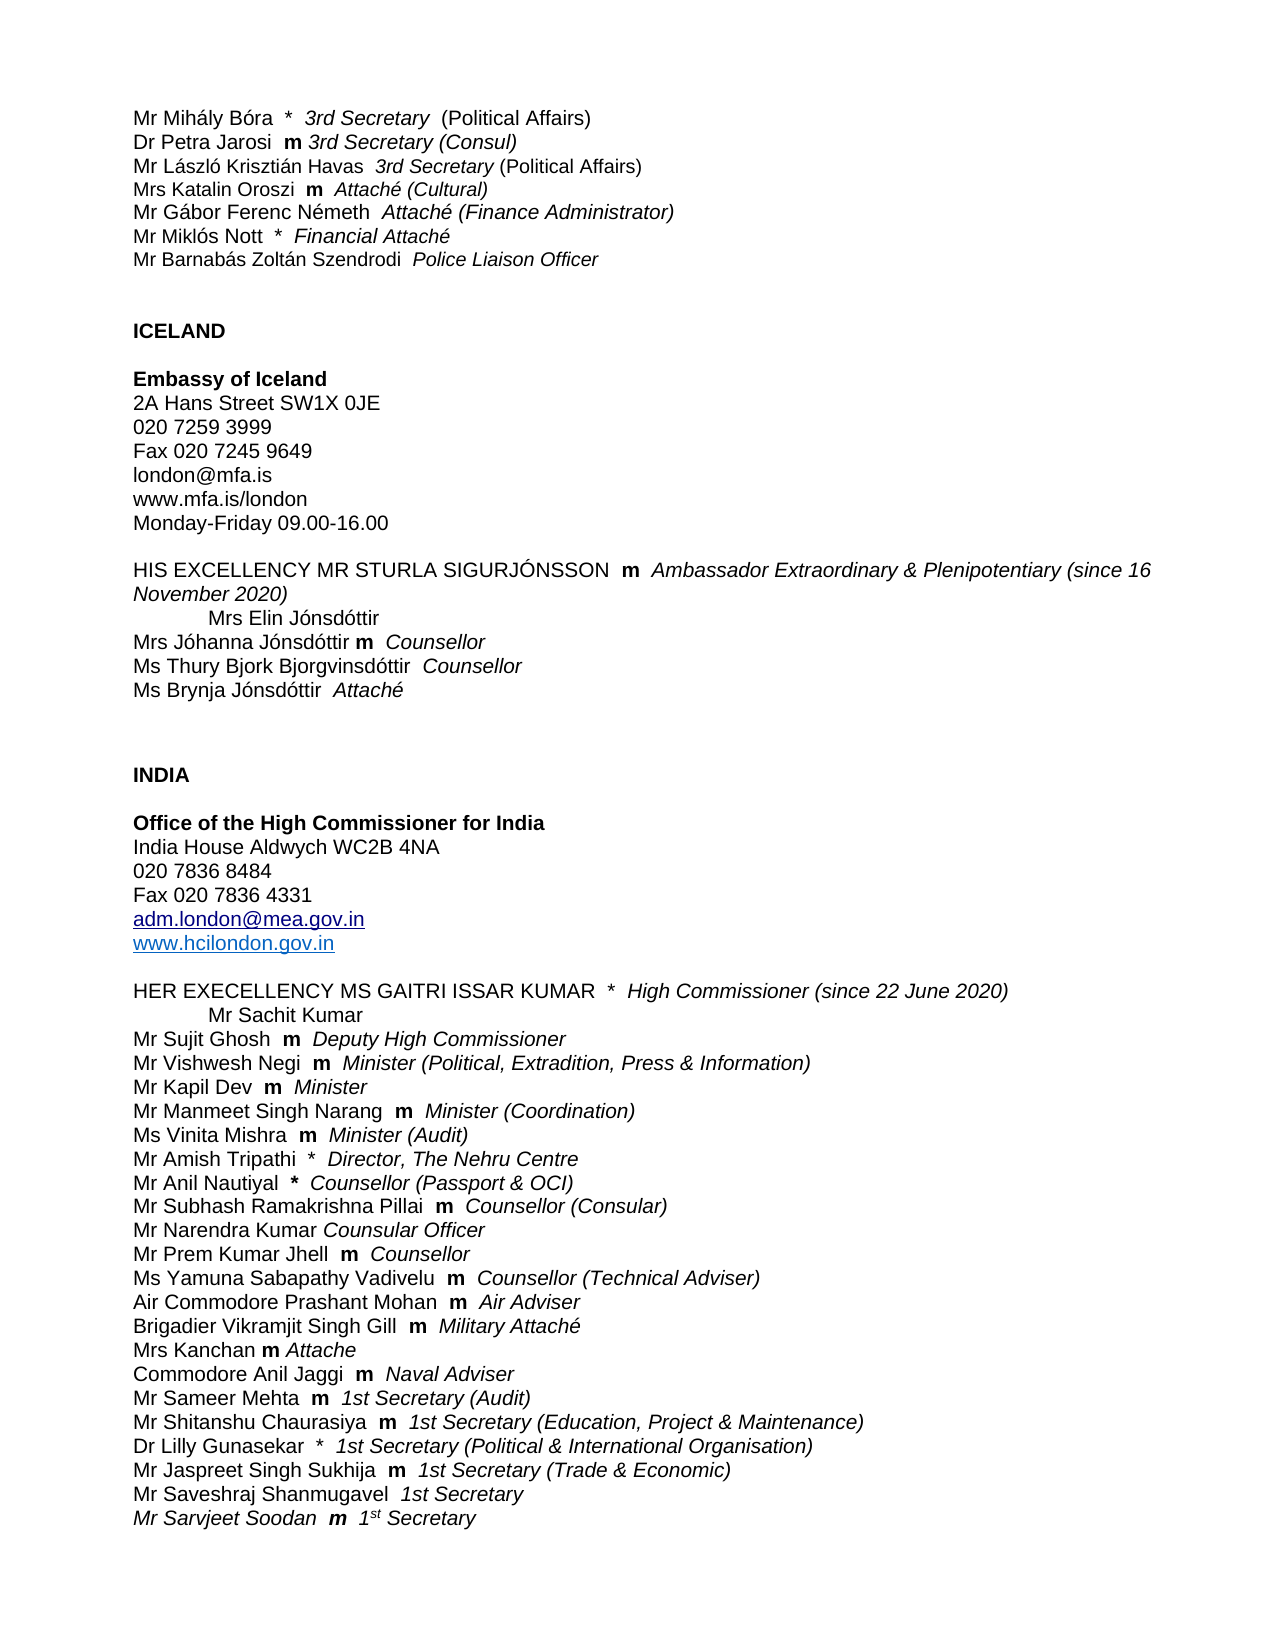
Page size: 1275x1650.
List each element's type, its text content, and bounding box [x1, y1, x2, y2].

text Mr Anil Nautiyal * Counsellor (Passport & OCI) [133, 1170, 1181, 1194]
text Office of the High Commissioner for India [133, 811, 1181, 835]
text Mr Sarvjeet Soodan m 1st Secretary [133, 1506, 1181, 1530]
text Mrs Katalin Oroszi m Attaché (Cultural) [133, 177, 1181, 200]
text Mr Mihály Bóra * 3rd Secretary (Political Affairs) [133, 106, 1181, 129]
text Air Commodore Prashant Mohan m Air Adviser [133, 1290, 1181, 1314]
text Mr László Krisztián Havas 3rd Secretary (Political Affairs) [133, 153, 1181, 177]
text Ms Vinita Mishra m Minister (Audit) [133, 1122, 1181, 1146]
text INDIA [133, 763, 1181, 787]
text Mr Narendra Kumar Counsular Officer [133, 1218, 1181, 1242]
text Mr Sujit Ghosh m Deputy High Commissioner [133, 1027, 1181, 1051]
text Mrs Elin Jónsdóttir [133, 606, 1181, 630]
text Mr Barnabás Zoltán Szendrodi Police Liaison Officer [133, 248, 1181, 271]
text Mrs Jóhanna Jónsdóttir m Counsellor [133, 630, 1181, 654]
text Fax 020 7836 4331 [133, 883, 1181, 907]
text Mr Prem Kumar Jhell m Counsellor [133, 1242, 1181, 1266]
text london@mfa.is [133, 462, 1181, 486]
text 020 7836 8484 [133, 859, 1181, 883]
text 2A Hans Street SW1X 0JE [133, 391, 1181, 414]
text Mr Subhash Ramakrishna Pillai m Counsellor (Consular) [133, 1194, 1181, 1218]
text www.hcilondon.gov.in [133, 931, 1181, 955]
text adm.london@mea.gov.in [133, 907, 1181, 931]
text Fax 020 7245 9649 [133, 438, 1181, 462]
text Mr Sachit Kumar [133, 1003, 1181, 1027]
text Mrs Kanchan m Attache [133, 1338, 1181, 1362]
text Ms Yamuna Sabapathy Vadivelu m Counsellor (Technical Adviser) [133, 1266, 1181, 1290]
text Mr Amish Tripathi * Director, The Nehru Centre [133, 1146, 1181, 1170]
text Commodore Anil Jaggi m Naval Adviser [133, 1362, 1181, 1386]
text India House Aldwych WC2B 4NA [133, 835, 1181, 859]
text Mr Manmeet Singh Narang m Minister (Coordination) [133, 1098, 1181, 1122]
text Monday-Friday 09.00-16.00 [133, 510, 1181, 534]
text Mr Shitanshu Chaurasiya m 1st Secretary (Education, Project & Maintenance) [133, 1410, 1181, 1434]
text HIS EXCELLENCY MR STURLA SIGURJÓNSSON m Ambassador Extraordinary & Plenipotentiary (since 16 November 2020) [133, 558, 1181, 606]
text ICELAND [133, 319, 1181, 343]
text Dr Petra Jarosi m 3rd Secretary (Consul) [133, 129, 1181, 153]
text 020 7259 3999 [133, 414, 1181, 438]
text Brigadier Vikramjit Singh Gill m Military Attaché [133, 1314, 1181, 1338]
text Embassy of Iceland [133, 367, 1181, 391]
text Mr Gábor Ferenc Németh Attaché (Finance Administrator) [133, 200, 1181, 224]
text Dr Lilly Gunasekar * 1st Secretary (Political & International Organisation) Mr Jaspreet Singh Sukhija m 1st Secretary (Trade & Economic) [133, 1434, 1181, 1482]
text Mr Vishwesh Negi m Minister (Political, Extradition, Press & Information) [133, 1051, 1181, 1074]
text HER EXECELLENCY MS GAITRI ISSAR KUMAR * High Commissioner (since 22 June 2020) [133, 979, 1181, 1003]
text Mr Kapil Dev m Minister [133, 1074, 1181, 1098]
text Ms Thury Bjork Bjorgvinsdóttir Counsellor [133, 654, 1181, 678]
text Mr Sameer Mehta m 1st Secretary (Audit) [133, 1386, 1181, 1410]
text Mr Miklós Nott * Financial Attaché [133, 224, 1181, 248]
text www.mfa.is/london [133, 486, 1181, 510]
text Ms Brynja Jónsdóttir Attaché [133, 678, 1181, 702]
text Mr Saveshraj Shanmugavel 1st Secretary [133, 1482, 1181, 1506]
